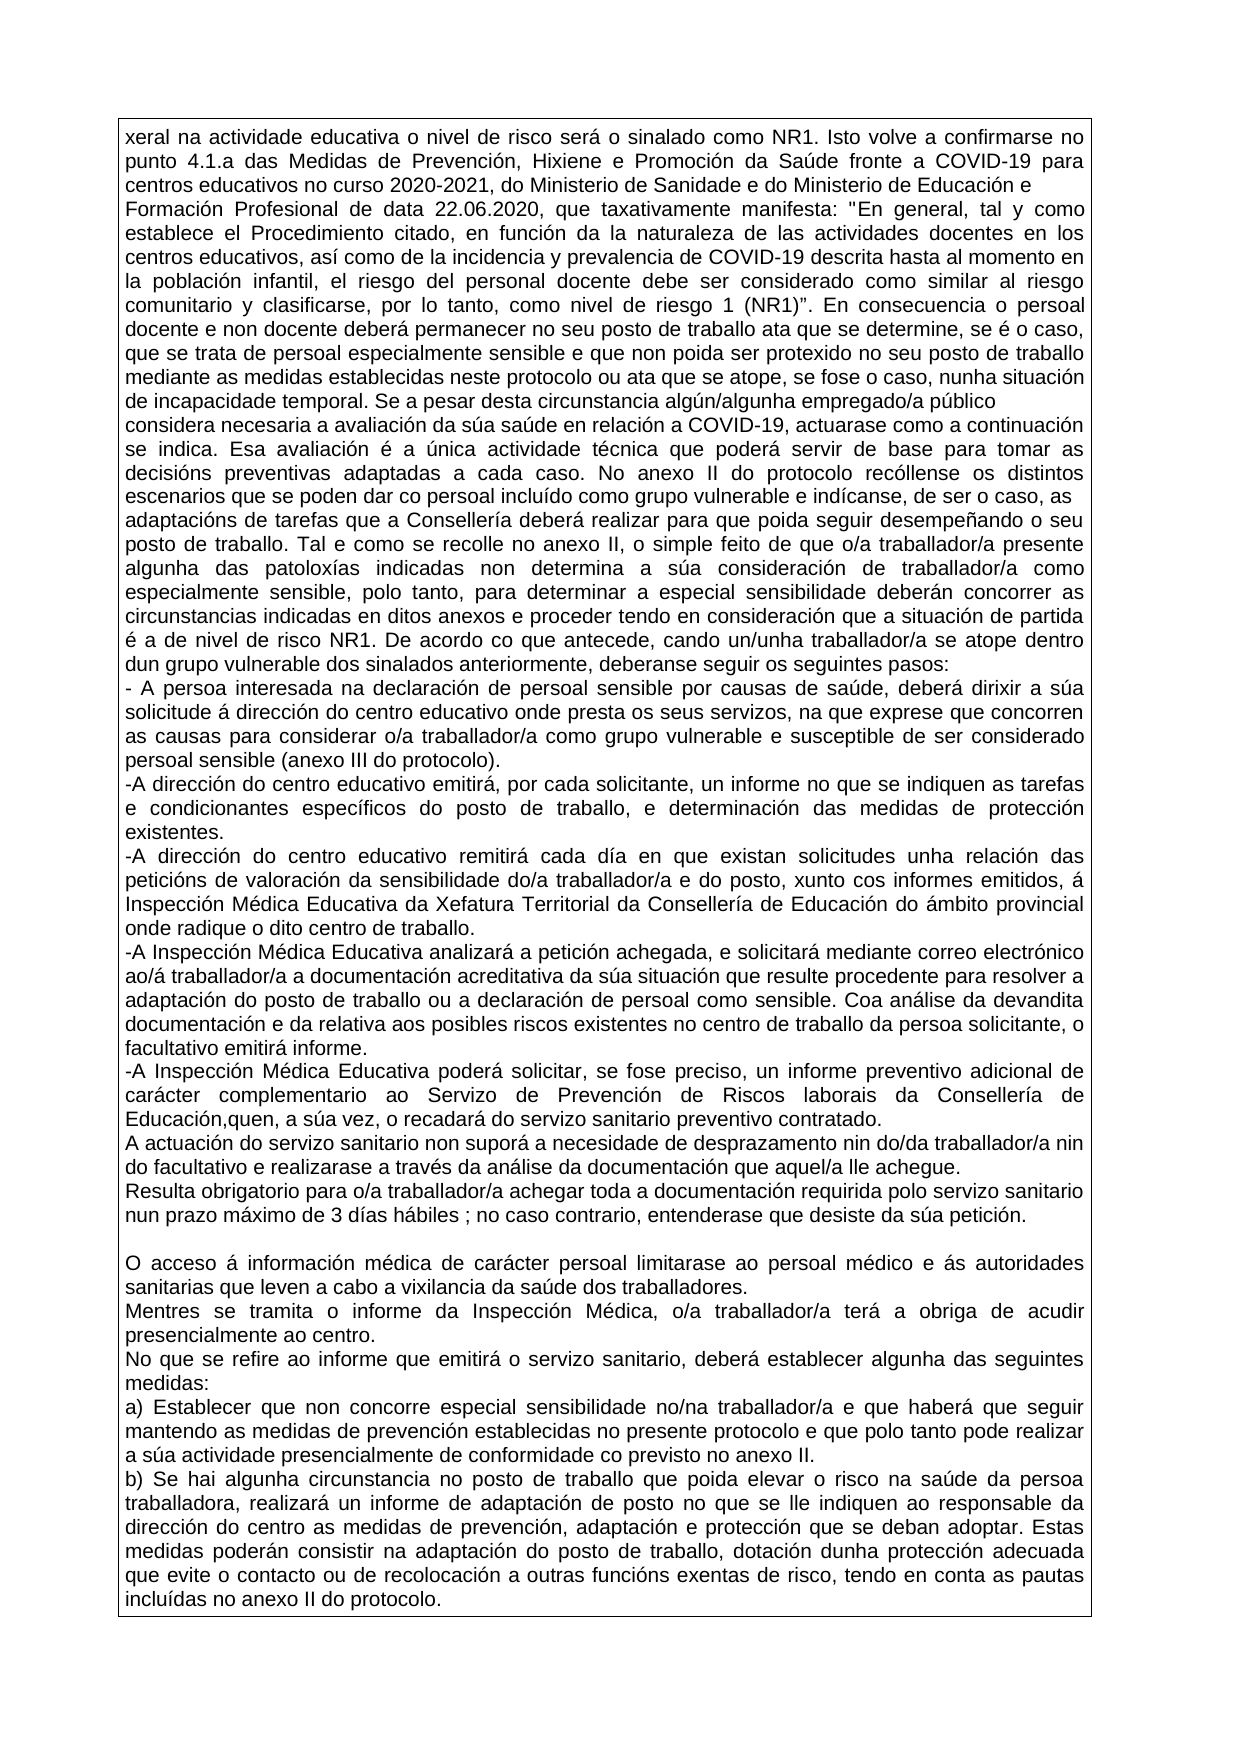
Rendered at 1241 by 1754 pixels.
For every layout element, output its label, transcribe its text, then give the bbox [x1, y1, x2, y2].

table_cell xeral na actividade educativa o nivel de risco será o sinalado como NR1. Isto volve a confirmarse no punto 4.1.a das Medidas de Prevención, Hixiene e Promoción da Saúde fronte a COVID-19 para centros educativos no curso 2020-2021, do Ministerio de Sanidade e do Ministerio de Educación e Formación Profesional de data 22.06.2020, que taxativamente manifesta: "En general, tal y como establece el Procedimiento citado, en función da la naturaleza de las actividades docentes en los centros educativos, así como de la incidencia y prevalencia de COVID-19 descrita hasta al momento en la población infantil, el riesgo del personal docente debe ser considerado como similar al riesgo comunitario y clasificarse, por lo tanto, como nivel de riesgo 1 (NR1)”. En consecuencia o persoal docente e non docente deberá permanecer no seu posto de traballo ata que se determine, se é o caso, que se trata de persoal especialmente sensible e que non poida ser protexido no seu posto de traballo mediante as medidas establecidas neste protocolo ou ata que se atope, se fose o caso, nunha situación de incapacidade temporal. Se a pesar desta circunstancia algún/algunha empregado/a público considera necesaria a avaliación da súa saúde en relación a COVID-19, actuarase como a continuación se indica. Esa avaliación é a única actividade técnica que poderá servir de base para tomar as decisións preventivas adaptadas a cada caso. No anexo II do protocolo recóllense os distintos escenarios que se poden dar co persoal incluído como grupo vulnerable e indícanse, de ser o caso, as adaptacións de tarefas que a Consellería deberá realizar para que poida seguir desempeñando o seu posto de traballo. Tal e como se recolle no anexo II, o simple feito de que o/a traballador/a presente algunha das patoloxías indicadas non determina a súa consideración de traballador/a como especialmente sensible, polo tanto, para determinar a especial sensibilidade deberán concorrer as circunstancias indicadas en ditos anexos e proceder tendo en consideración que a situación de partida é a de nivel de risco NR1. De acordo co que antecede, cando un/unha traballador/a se atope dentro dun grupo vulnerable dos sinalados anteriormente, deberanse seguir os seguintes pasos: - A persoa interesada na declaración de persoal sensible por causas de saúde, deberá dirixir a súa solicitude á dirección do centro educativo onde presta os seus servizos, na que exprese que concorren as causas para considerar o/a traballador/a como grupo vulnerable e susceptible de ser considerado persoal sensible (anexo III do protocolo). -A dirección do centro educativo emitirá, por cada solicitante, un informe no que se indiquen as tarefas e condicionantes específicos do posto de traballo, e determinación das medidas de protección existentes. -A dirección do centro educativo remitirá cada día en que existan solicitudes unha relación das peticións de valoración da sensibilidade do/a traballador/a e do posto, xunto cos informes emitidos, á Inspección Médica Educativa da Xefatura Territorial da Consellería de Educación do ámbito provincial onde radique o dito centro de traballo. -A Inspección Médica Educativa analizará a petición achegada, e solicitará mediante correo electrónico ao/á traballador/a a documentación acreditativa da súa situación que resulte procedente para resolver a adaptación do posto de traballo ou a declaración de persoal como sensible. Coa análise da devandita documentación e da relativa aos posibles riscos existentes no centro de traballo da persoa solicitante, o facultativo emitirá informe. -A Inspección Médica Educativa poderá solicitar, se fose preciso, un informe preventivo adicional de carácter complementario ao Servizo de Prevención de Riscos laborais da Consellería de Educación,quen, a súa vez, o recadará do servizo sanitario preventivo contratado. A actuación do servizo sanitario non suporá a necesidade de desprazamento nin do/da traballador/a nin do facultativo e realizarase a través da análise da documentación que aquel/a lle achegue. Resulta obrigatorio para o/a traballador/a achegar toda a documentación requirida polo servizo sanitario nun prazo máximo de 3 días hábiles ; no caso contrario, entenderase que desiste da súa petición. O acceso á información médica de carácter persoal limitarase ao persoal médico e ás autoridades sanitarias que leven a cabo a vixilancia da saúde dos traballadores. Mentres se tramita o informe da Inspección Médica, o/a traballador/a terá a obriga de acudir presencialmente ao centro. No que se refire ao informe que emitirá o servizo sanitario, deberá establecer algunha das seguintes medidas: a) Establecer que non concorre especial sensibilidade no/na traballador/a e que haberá que seguir mantendo as medidas de prevención establecidas no presente protocolo e que polo tanto pode realizar a súa actividade presencialmente de conformidade co previsto no anexo II. b) Se hai algunha circunstancia no posto de traballo que poida elevar o risco na saúde da persoa traballadora, realizará un informe de adaptación de posto no que se lle indiquen ao responsable da dirección do centro as medidas de prevención, adaptación e protección que se deban adoptar. Estas medidas poderán consistir na adaptación do posto de traballo, dotación dunha protección adecuada que evite o contacto ou de recolocación a outras funcións exentas de risco, tendo en conta as pautas incluídas no anexo II do protocolo. [119, 119, 1091, 1616]
